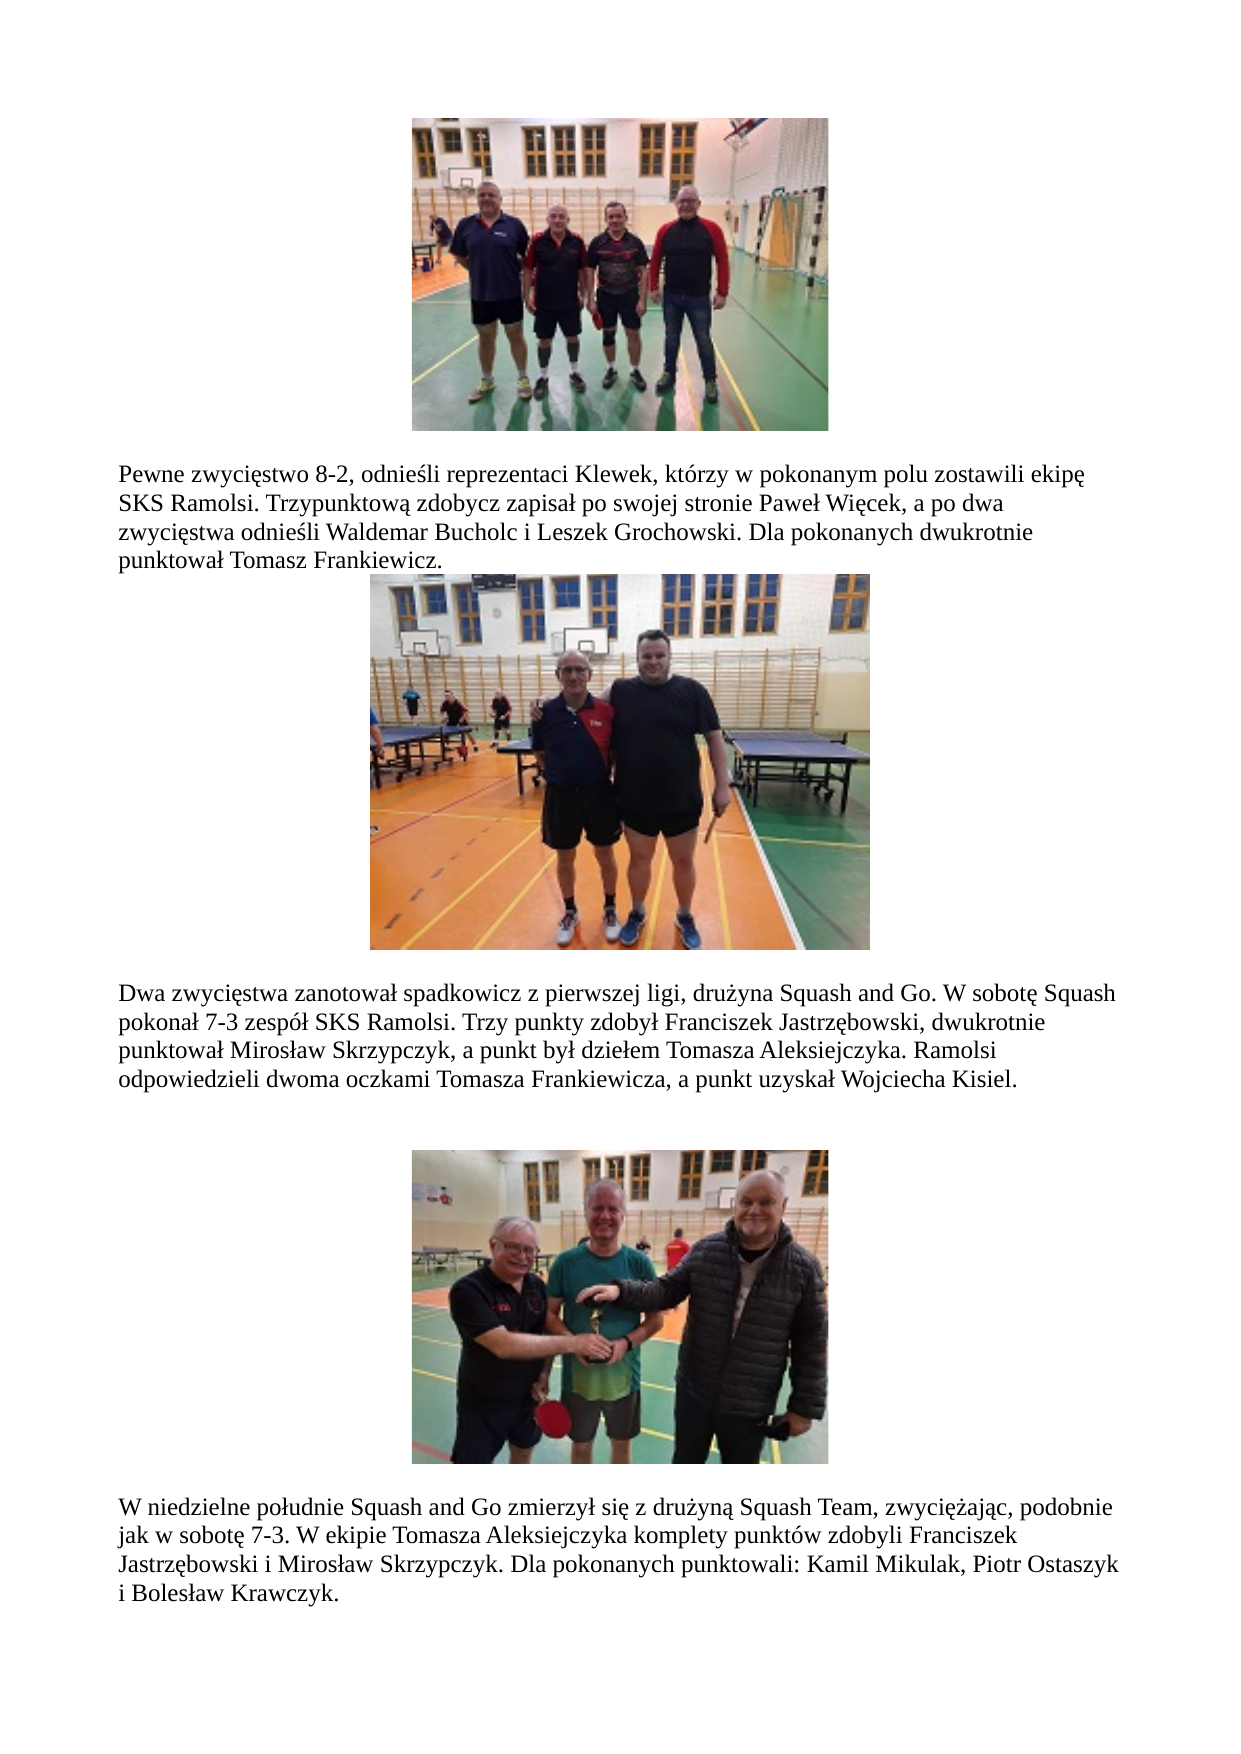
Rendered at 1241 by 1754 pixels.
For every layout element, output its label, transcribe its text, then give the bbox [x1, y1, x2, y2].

text W niedzielne południe Squash and Go zmierzył się z drużyną Squash Team, zwyciężając, podobnie jak w sobotę 7-3. W ekipie Tomasza Aleksiejczyka komplety punktów zdobyli Franciszek Jastrzębowski i Mirosław Skrzypczyk. Dla pokonanych punktowali: Kamil Mikulak, Piotr Ostaszyk i Bolesław Krawczyk. [118, 1492, 1122, 1607]
picture [370, 574, 870, 950]
text Pewne zwycięstwo 8-2, odnieśli reprezentaci Klewek, którzy w pokonanym polu zostawili ekipę SKS Ramolsi. Trzypunktową zdobycz zapisał po swojej stronie Paweł Więcek, a po dwa zwycięstwa odnieśli Waldemar Bucholc i Leszek Grochowski. Dla pokonanych dwukrotnie punktował Tomasz Frankiewicz. [118, 459, 1122, 574]
picture [411, 118, 829, 431]
picture [411, 1150, 829, 1464]
text Dwa zwycięstwa zanotował spadkowicz z pierwszej ligi, drużyna Squash and Go. W sobotę Squash pokonał 7-3 zespół SKS Ramolsi. Trzy punkty zdobył Franciszek Jastrzębowski, dwukrotnie punktował Mirosław Skrzypczyk, a punkt był dziełem Tomasza Aleksiejczyka. Ramolsi odpowiedzieli dwoma oczkami Tomasza Frankiewicza, a punkt uzyskał Wojciecha Kisiel. [118, 978, 1122, 1093]
